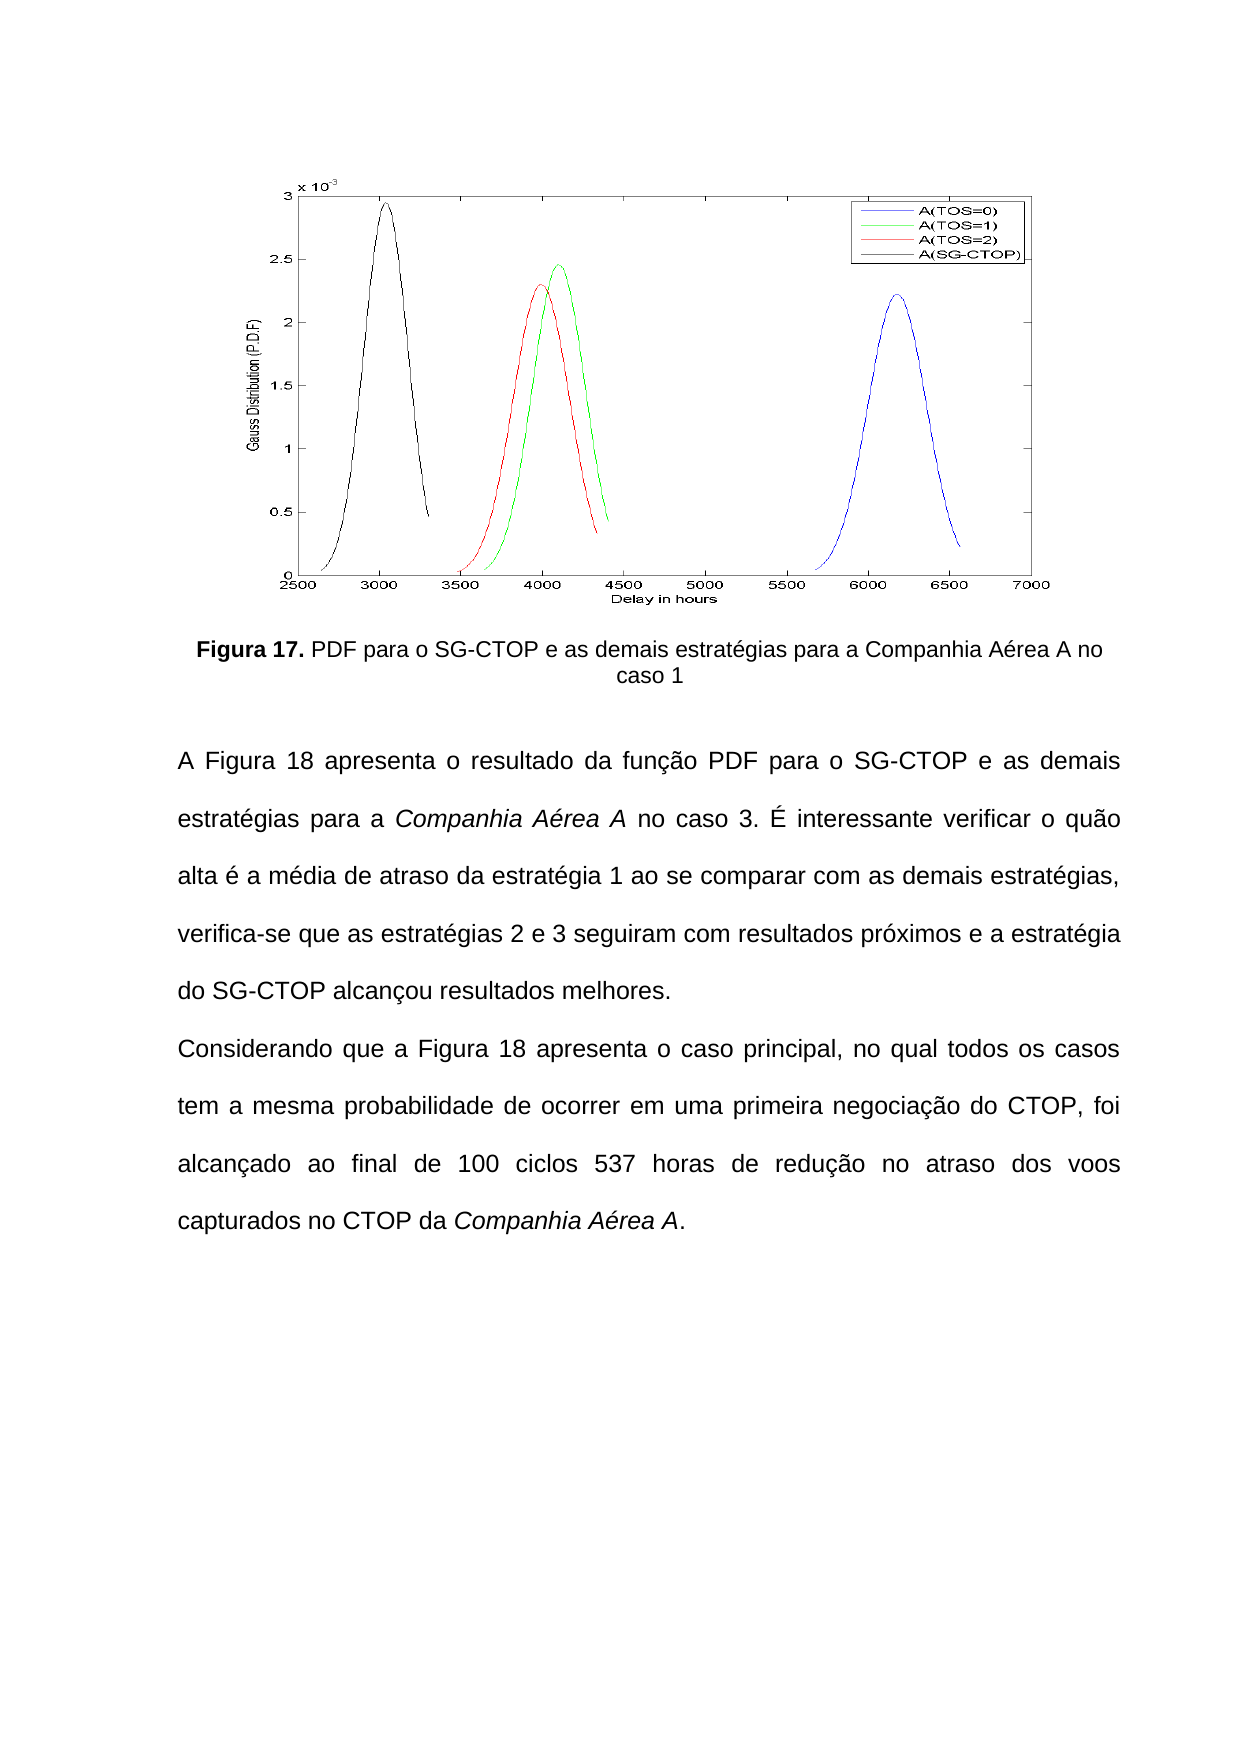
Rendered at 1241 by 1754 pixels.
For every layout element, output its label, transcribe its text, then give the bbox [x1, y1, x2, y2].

text Figura 17. PDF para o SG-CTOP e as demais estratégias para a Companhia Aérea A no caso 1 [177, 636, 1122, 689]
text A Figura 18 apresenta o resultado da função PDF para o SG-CTOP e as demais estratégias para a Companhia Aérea A no caso 3. É interessante verificar o quão alta é a média de atraso da estratégia 1 ao se comparar com as demais estratégias, verifica-se que as estratégias 2 e 3 seguiram com resultados próximos e a estratégia do SG-CTOP alcançou resultados melhores. [177, 746, 1122, 1005]
text Considerando que a Figura 18 apresenta o caso principal, no qual todos os casos tem a mesma probabilidade de ocorrer em uma primeira negociação do CTOP, foi alcançado ao final de 100 ciclos 537 horas de redução no atraso dos voos capturados no CTOP da Companhia Aérea A. [177, 1034, 1122, 1235]
